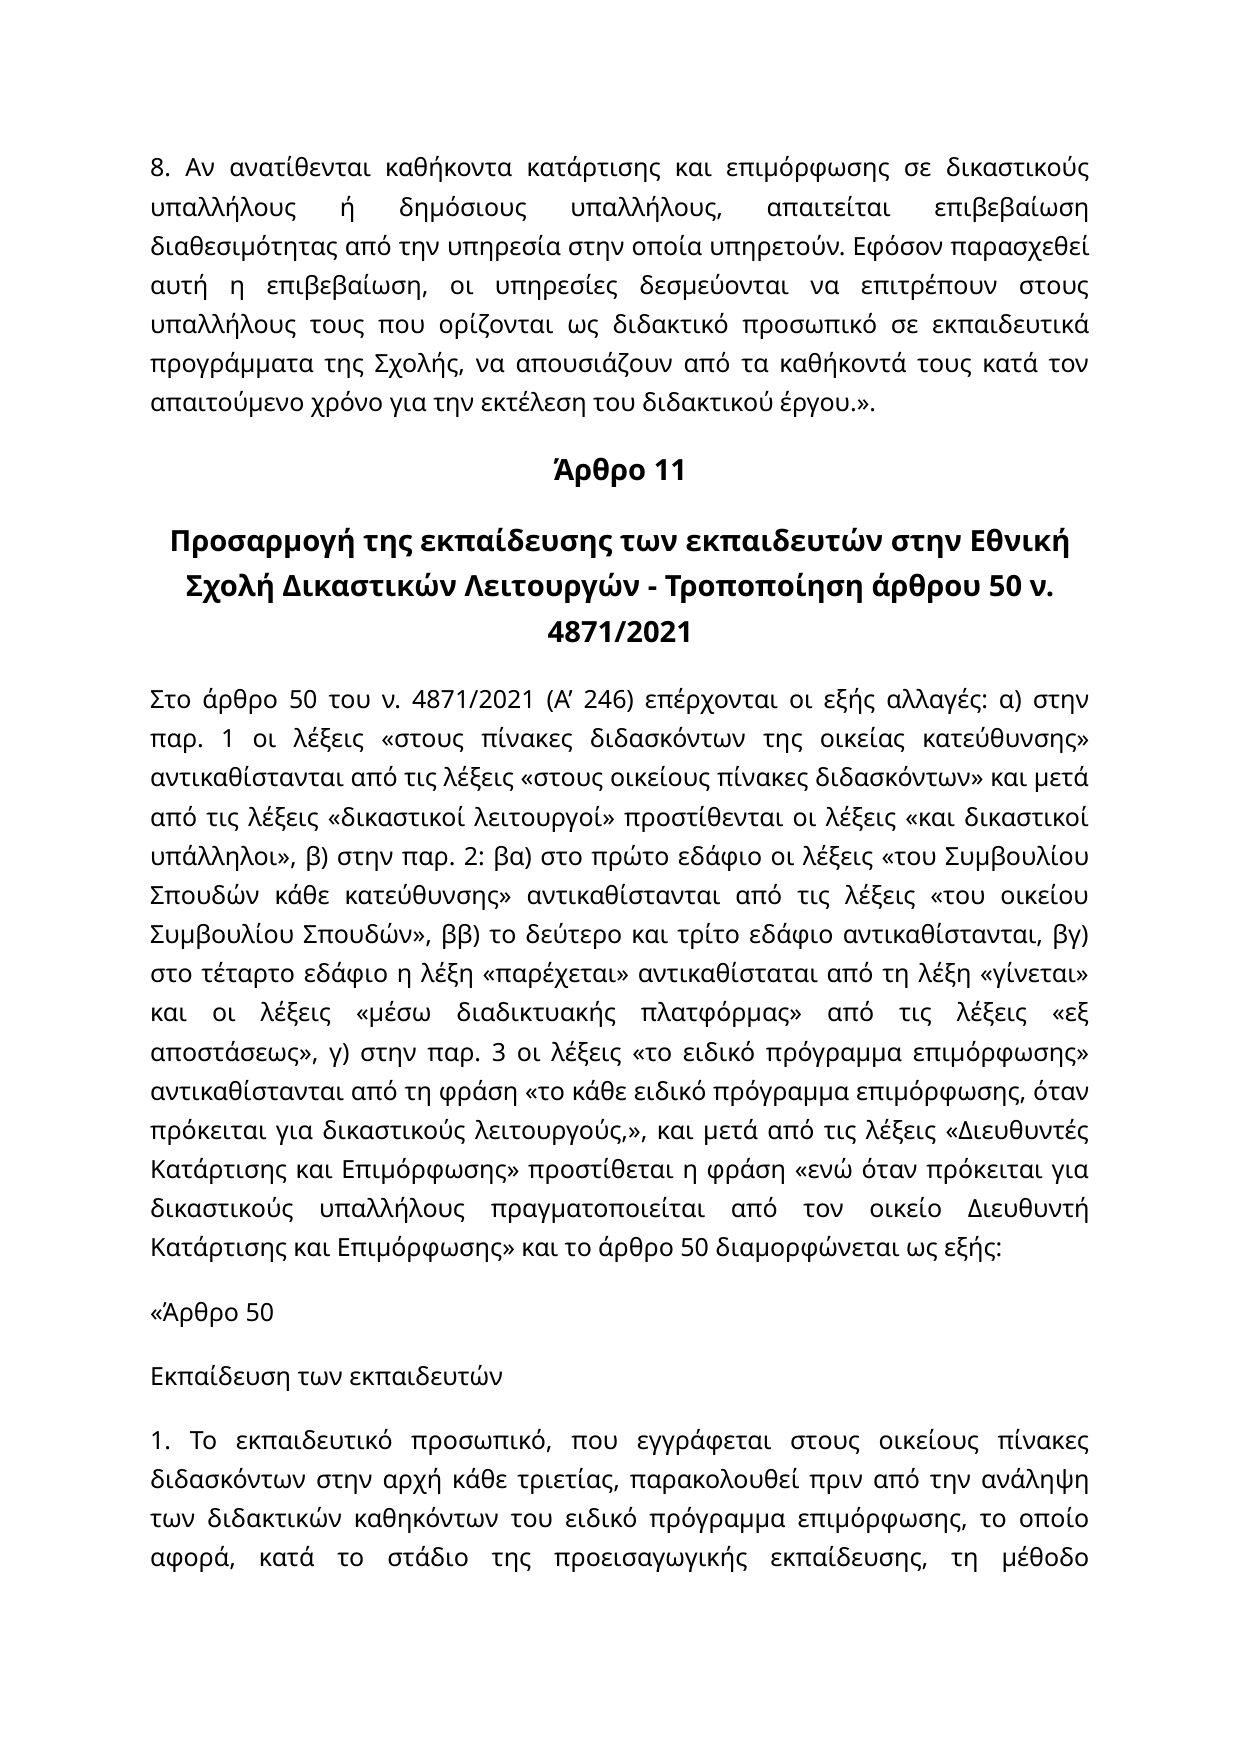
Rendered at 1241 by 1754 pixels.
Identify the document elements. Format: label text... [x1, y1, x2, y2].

text Εκπαίδευση των εκπαιδευτών [150, 1358, 1090, 1392]
text Στο άρθρο 50 του ν. 4871/2021 (Α’ 246) επέρχονται οι εξής αλλαγές: α) στην παρ. 1 οι λέξεις «στους πίνακες διδασκόντων της οικείας κατεύθυνσης» αντικαθίστανται από τις λέξεις «στους οικείους πίνακες διδασκόντων» και μετά από τις λέξεις «δικαστικοί λειτουργοί» προστίθενται οι λέξεις «και δικαστικοί υπάλληλοι», β) στην παρ. 2: βα) στο πρώτο εδάφιο οι λέξεις «του Συμβουλίου Σπουδών κάθε κατεύθυνσης» αντικαθίστανται από τις λέξεις «του οικείου Συμβουλίου Σπουδών», ββ) το δεύτερο και τρίτο εδάφιο αντικαθίστανται, βγ) στο τέταρτο εδάφιο η λέξη «παρέχεται» αντικαθίσταται από τη λέξη «γίνεται» και οι λέξεις «μέσω διαδικτυακής πλατφόρμας» από τις λέξεις «εξ αποστάσεως», γ) στην παρ. 3 οι λέξεις «το ειδικό πρόγραμμα επιμόρφωσης» αντικαθίστανται από τη φράση «το κάθε ειδικό πρόγραμμα επιμόρφωσης, όταν πρόκειται για δικαστικούς λειτουργούς,», και μετά από τις λέξεις «Διευθυντές Κατάρτισης και Επιμόρφωσης» προστίθεται η φράση «ενώ όταν πρόκειται για δικαστικούς υπαλλήλους πραγματοποιείται από τον οικείο Διευθυντή Κατάρτισης και Επιμόρφωσης» και το άρθρο 50 διαμορφώνεται ως εξής: [150, 682, 1090, 1264]
text 8. Αν ανατίθενται καθήκοντα κατάρτισης και επιμόρφωσης σε δικαστικούς υπαλλήλους ή δημόσιους υπαλλήλους, απαιτείται επιβεβαίωση διαθεσιμότητας από την υπηρεσία στην οποία υπηρετούν. Εφόσον παρασχεθεί αυτή η επιβεβαίωση, οι υπηρεσίες δεσμεύονται να επιτρέπουν στους υπαλλήλους τους που ορίζονται ως διδακτικό προσωπικό σε εκπαιδευτικά προγράμματα της Σχολής, να απουσιάζουν από τα καθήκοντά τους κατά τον απαιτούμενο χρόνο για την εκτέλεση του διδακτικού έργου.». [150, 150, 1090, 419]
text «Άρθρο 50 [150, 1294, 1090, 1328]
subtitle Άρθρο 11 [150, 449, 1090, 489]
subtitle Προσαρμογή της εκπαίδευσης των εκπαιδευτών στην Εθνική Σχολή Δικαστικών Λειτουργών - Τροποποίηση άρθρου 50 ν. 4871/2021 [150, 520, 1090, 651]
text 1. Το εκπαιδευτικό προσωπικό, που εγγράφεται στους οικείους πίνακες διδασκόντων στην αρχή κάθε τριετίας, παρακολουθεί πριν από την ανάληψη των διδακτικών καθηκόντων του ειδικό πρόγραμμα επιμόρφωσης, το οποίο αφορά, κατά το στάδιο της προεισαγωγικής εκπαίδευσης, τη μέθοδο [150, 1422, 1090, 1574]
